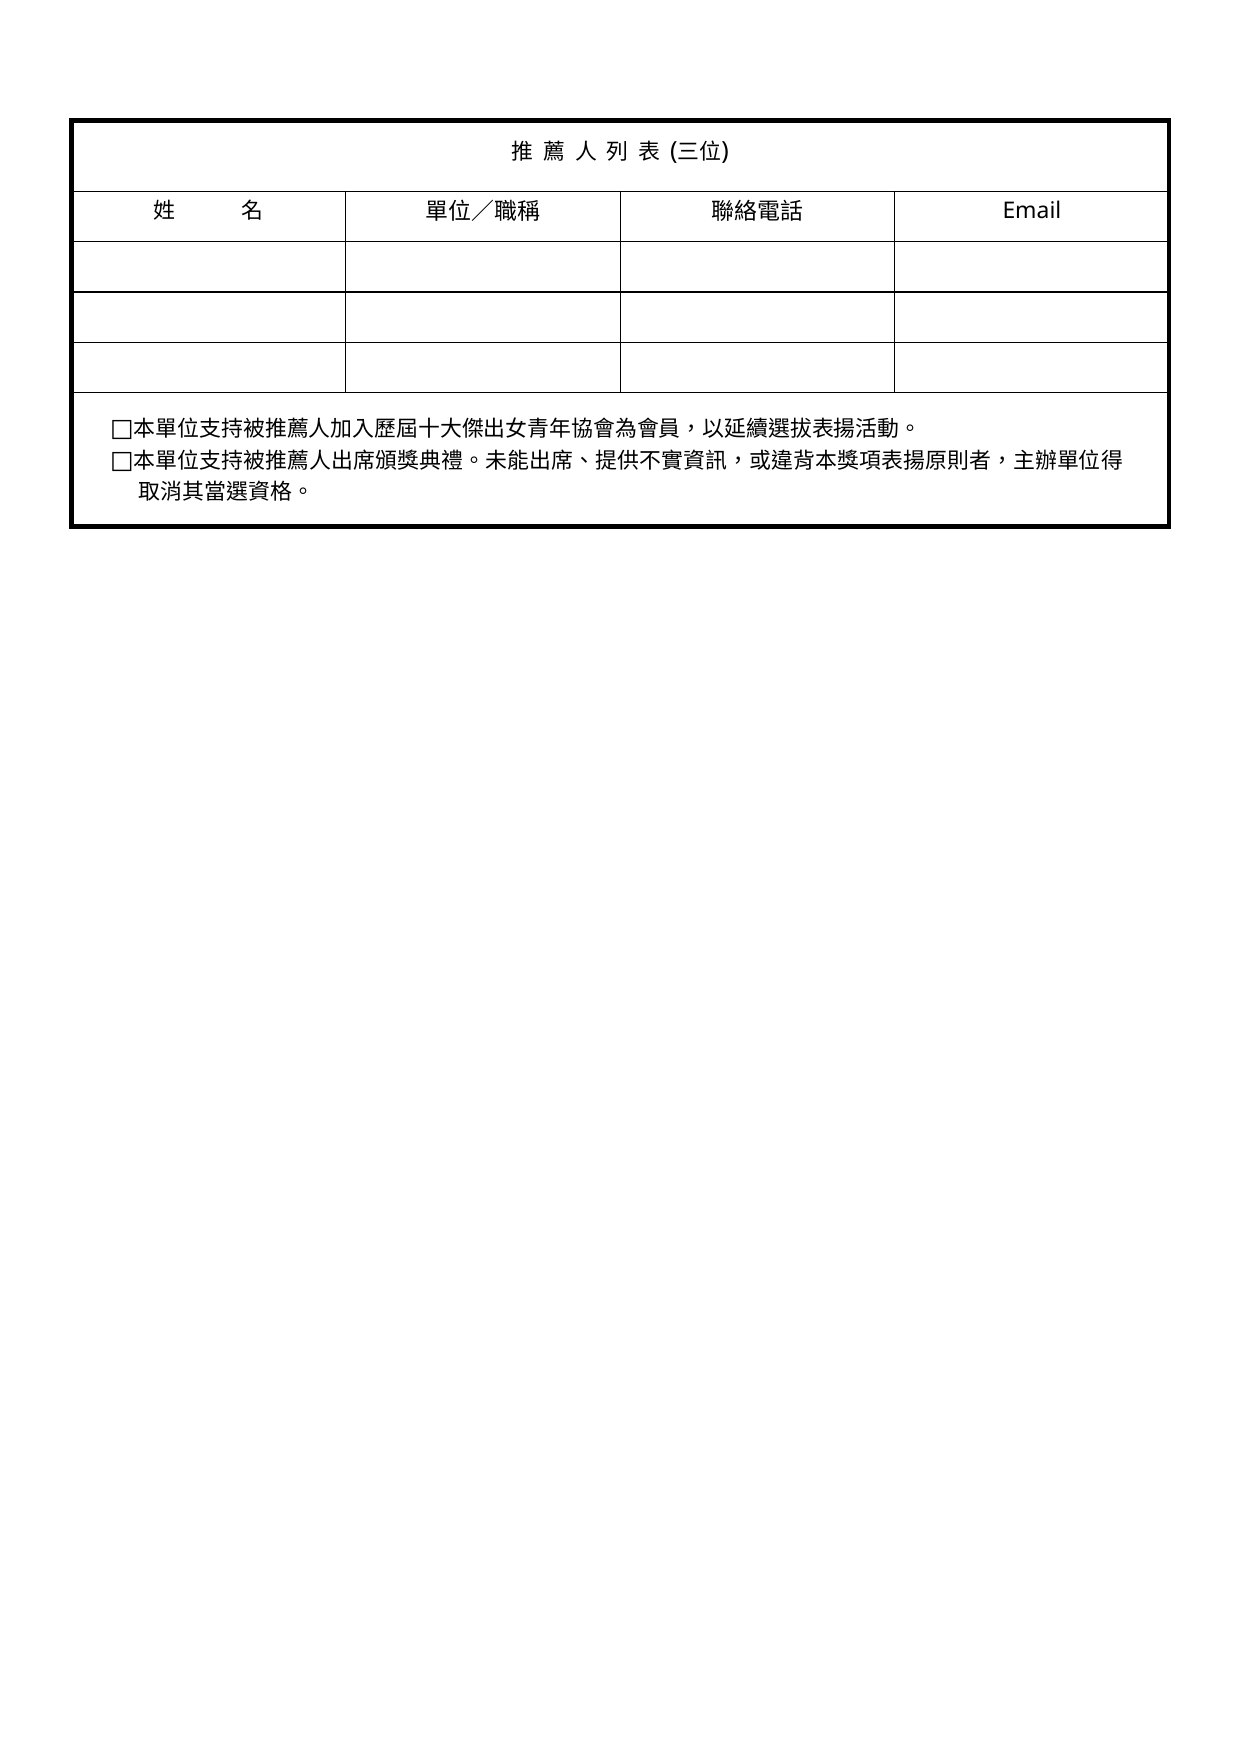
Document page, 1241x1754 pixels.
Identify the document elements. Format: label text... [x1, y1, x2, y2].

table_cell 單位／職稱 [346, 192, 620, 241]
table_cell □本單位支持被推薦人加入歷屆十大傑出女青年協會為會員，以延續選拔表揚活動。 □本單位支持被推薦人出席頒獎典禮。未能出席、提供不實資訊，或違背本獎項表揚原則者，主辦單位得取消其當選資格。 [74, 393, 1167, 524]
table_cell [621, 242, 894, 291]
table_cell [895, 242, 1167, 291]
table_cell [895, 343, 1167, 392]
table_cell 聯絡電話 [621, 192, 894, 241]
table_cell [346, 343, 620, 392]
table_cell [74, 343, 345, 392]
table_cell [346, 242, 620, 291]
table_cell 姓 名 [74, 192, 345, 241]
table_cell [621, 293, 894, 342]
table_cell 推 薦 人 列 表 (三位) [74, 123, 1167, 191]
table_cell Email [895, 192, 1167, 241]
table_cell [346, 293, 620, 342]
table_cell [74, 293, 345, 342]
table_cell [621, 343, 894, 392]
table_cell [895, 293, 1167, 342]
table_cell [74, 242, 345, 291]
